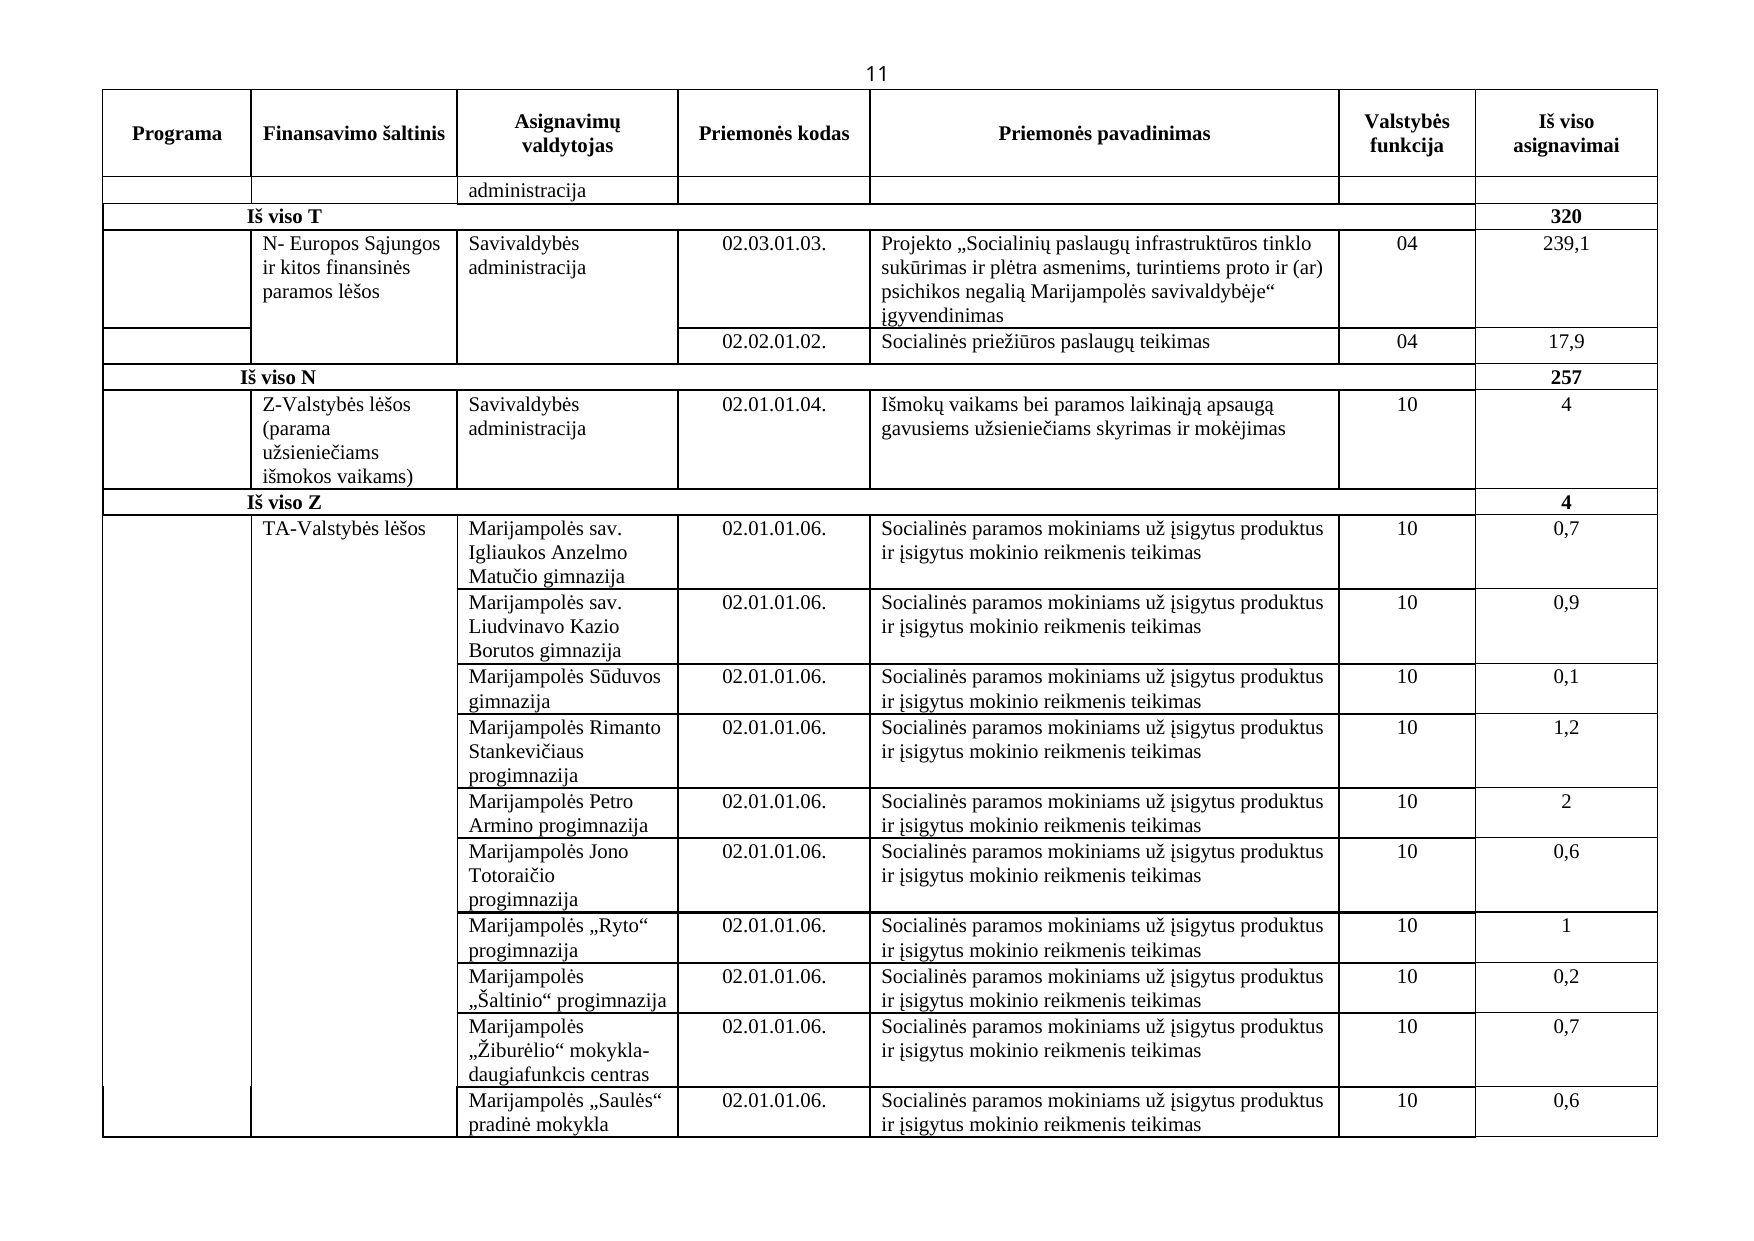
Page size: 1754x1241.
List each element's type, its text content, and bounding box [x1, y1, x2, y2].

table_cell 4 [1476, 390, 1657, 488]
table_cell 239,1 [1476, 230, 1657, 327]
table_cell Socialinės paramos mokiniams už įsigytus produktus ir įsigytus mokinio reikmenis teikimas [871, 914, 1338, 962]
table_cell 320 [1476, 204, 1657, 228]
table_header Valstybės funkcija [1340, 90, 1475, 176]
table_header Finansavimo šaltinis [252, 90, 456, 176]
table_cell 10 [1340, 391, 1475, 488]
table_cell Marijampolės sav. Liudvinavo Kazio Borutos gimnazija [458, 590, 677, 662]
table_cell 10 [1340, 789, 1475, 837]
table_cell Marijampolės Petro Armino progimnazija [458, 789, 677, 837]
table_cell [104, 1086, 250, 1136]
table_header Iš viso asignavimai [1476, 90, 1657, 176]
table_cell 02.01.01.06. [679, 914, 869, 962]
table_cell Savivaldybės administracija [458, 231, 677, 363]
table_cell 257 [1476, 364, 1657, 389]
table_cell Marijampolės „Saulės“ pradinė mokykla [458, 1088, 677, 1136]
table_cell Socialinės paramos mokiniams už įsigytus produktus ir įsigytus mokinio reikmenis teikimas [871, 590, 1338, 662]
table_cell Socialinės paramos mokiniams už įsigytus produktus ir įsigytus mokinio reikmenis teikimas [871, 789, 1338, 837]
table_cell 0,7 [1476, 515, 1657, 588]
table_cell [104, 391, 250, 488]
table_cell [252, 1086, 456, 1136]
table_cell 0,6 [1476, 1087, 1657, 1136]
table_cell Iš viso T [104, 204, 1475, 228]
table_cell [103, 516, 251, 1086]
table_cell 02.03.01.03. [679, 231, 869, 327]
table_cell [871, 177, 1338, 202]
table_cell 02.01.01.06. [679, 964, 869, 1012]
table_cell [1476, 177, 1657, 202]
table_cell Socialinės paramos mokiniams už įsigytus produktus ir įsigytus mokinio reikmenis teikimas [871, 1014, 1338, 1086]
table_cell Iš viso N [104, 365, 1475, 389]
table_cell Marijampolės Jono Totoraičio progimnazija [458, 839, 677, 911]
table_cell 02.01.01.06. [679, 516, 869, 588]
table_cell 02.01.01.06. [679, 789, 869, 837]
table_cell 10 [1340, 1088, 1475, 1136]
table_cell 0,2 [1476, 963, 1657, 1012]
table_cell Socialinės paramos mokiniams už įsigytus produktus ir įsigytus mokinio reikmenis teikimas [871, 1088, 1338, 1136]
table_cell 02.01.01.06. [679, 1014, 869, 1086]
table_cell Marijampolės „Ryto“ progimnazija [458, 914, 677, 962]
table_cell 0,1 [1476, 664, 1657, 713]
table_cell 0,7 [1476, 1013, 1657, 1086]
table_cell Socialinės priežiūros paslaugų teikimas [871, 329, 1338, 363]
table_cell [103, 177, 251, 202]
table_cell 10 [1340, 590, 1475, 662]
table_cell 10 [1340, 665, 1475, 713]
table_cell Socialinės paramos mokiniams už įsigytus produktus ir įsigytus mokinio reikmenis teikimas [871, 665, 1338, 713]
table_cell Iš viso Z [104, 490, 1475, 514]
table_cell N- Europos Sąjungos ir kitos finansinės paramos lėšos [252, 231, 456, 363]
table_cell Išmokų vaikams bei paramos laikinąją apsaugą gavusiems užsieniečiams skyrimas ir mokėjimas [871, 391, 1338, 488]
table_cell Socialinės paramos mokiniams už įsigytus produktus ir įsigytus mokinio reikmenis teikimas [871, 839, 1338, 911]
table_cell Marijampolės „Žiburėlio“ mokykla-daugiafunkcis centras [458, 1014, 677, 1086]
table_cell 10 [1340, 839, 1475, 911]
table_cell 02.01.01.06. [679, 590, 869, 662]
table_cell Marijampolės „Šaltinio“ progimnazija [458, 964, 677, 1012]
table_cell Socialinės paramos mokiniams už įsigytus produktus ir įsigytus mokinio reikmenis teikimas [871, 516, 1338, 588]
table_cell administracija [458, 177, 677, 202]
table_header Priemonės kodas [679, 90, 869, 176]
table_cell [1340, 177, 1475, 202]
table_cell 10 [1340, 964, 1475, 1012]
table_cell 02.01.01.04. [679, 391, 869, 488]
table_cell 04 [1340, 329, 1475, 363]
table_cell TA-Valstybės lėšos [252, 516, 457, 1086]
table_cell Projekto „Socialinių paslaugų infrastruktūros tinklo sukūrimas ir plėtra asmenims, turintiems proto ir (ar) psichikos negalią Marijampolės savivaldybėje“ įgyvendinimas [871, 231, 1338, 327]
table_cell 10 [1340, 715, 1475, 787]
table_cell 1 [1476, 913, 1657, 962]
table_cell Socialinės paramos mokiniams už įsigytus produktus ir įsigytus mokinio reikmenis teikimas [871, 715, 1338, 787]
table_cell 0,6 [1476, 838, 1657, 911]
table_cell Marijampolės Sūduvos gimnazija [458, 665, 677, 713]
table_cell Marijampolės sav. Igliaukos Anzelmo Matučio gimnazija [458, 516, 677, 588]
table_cell Socialinės paramos mokiniams už įsigytus produktus ir įsigytus mokinio reikmenis teikimas [871, 964, 1338, 1012]
table_cell 02.02.01.02. [679, 329, 869, 363]
table_cell 4 [1476, 489, 1657, 514]
table_cell 02.01.01.06. [679, 715, 869, 787]
table_cell 02.01.01.06. [679, 1088, 869, 1136]
table_cell 17,9 [1476, 328, 1657, 363]
table_cell [252, 177, 457, 202]
table_header Priemonės pavadinimas [871, 90, 1338, 176]
table_cell Savivaldybės administracija [458, 391, 677, 488]
table_cell Z-Valstybės lėšos (parama užsieniečiams išmokos vaikams) [252, 391, 456, 488]
table_cell 2 [1476, 788, 1657, 837]
table_cell 02.01.01.06. [679, 665, 869, 713]
table_cell [679, 177, 869, 202]
table_cell 1,2 [1476, 714, 1657, 787]
table_cell 10 [1340, 914, 1475, 962]
table_cell 04 [1340, 231, 1475, 327]
table_header Programa [103, 90, 250, 176]
table_cell [104, 329, 250, 363]
table_header Asignavimų valdytojas [458, 90, 677, 176]
table_cell 10 [1340, 1014, 1475, 1086]
table_cell 10 [1340, 516, 1475, 588]
table_cell Marijampolės Rimanto Stankevičiaus progimnazija [458, 715, 677, 787]
table_cell 0,9 [1476, 589, 1657, 662]
table_cell [104, 231, 250, 327]
table_cell 02.01.01.06. [679, 839, 869, 911]
